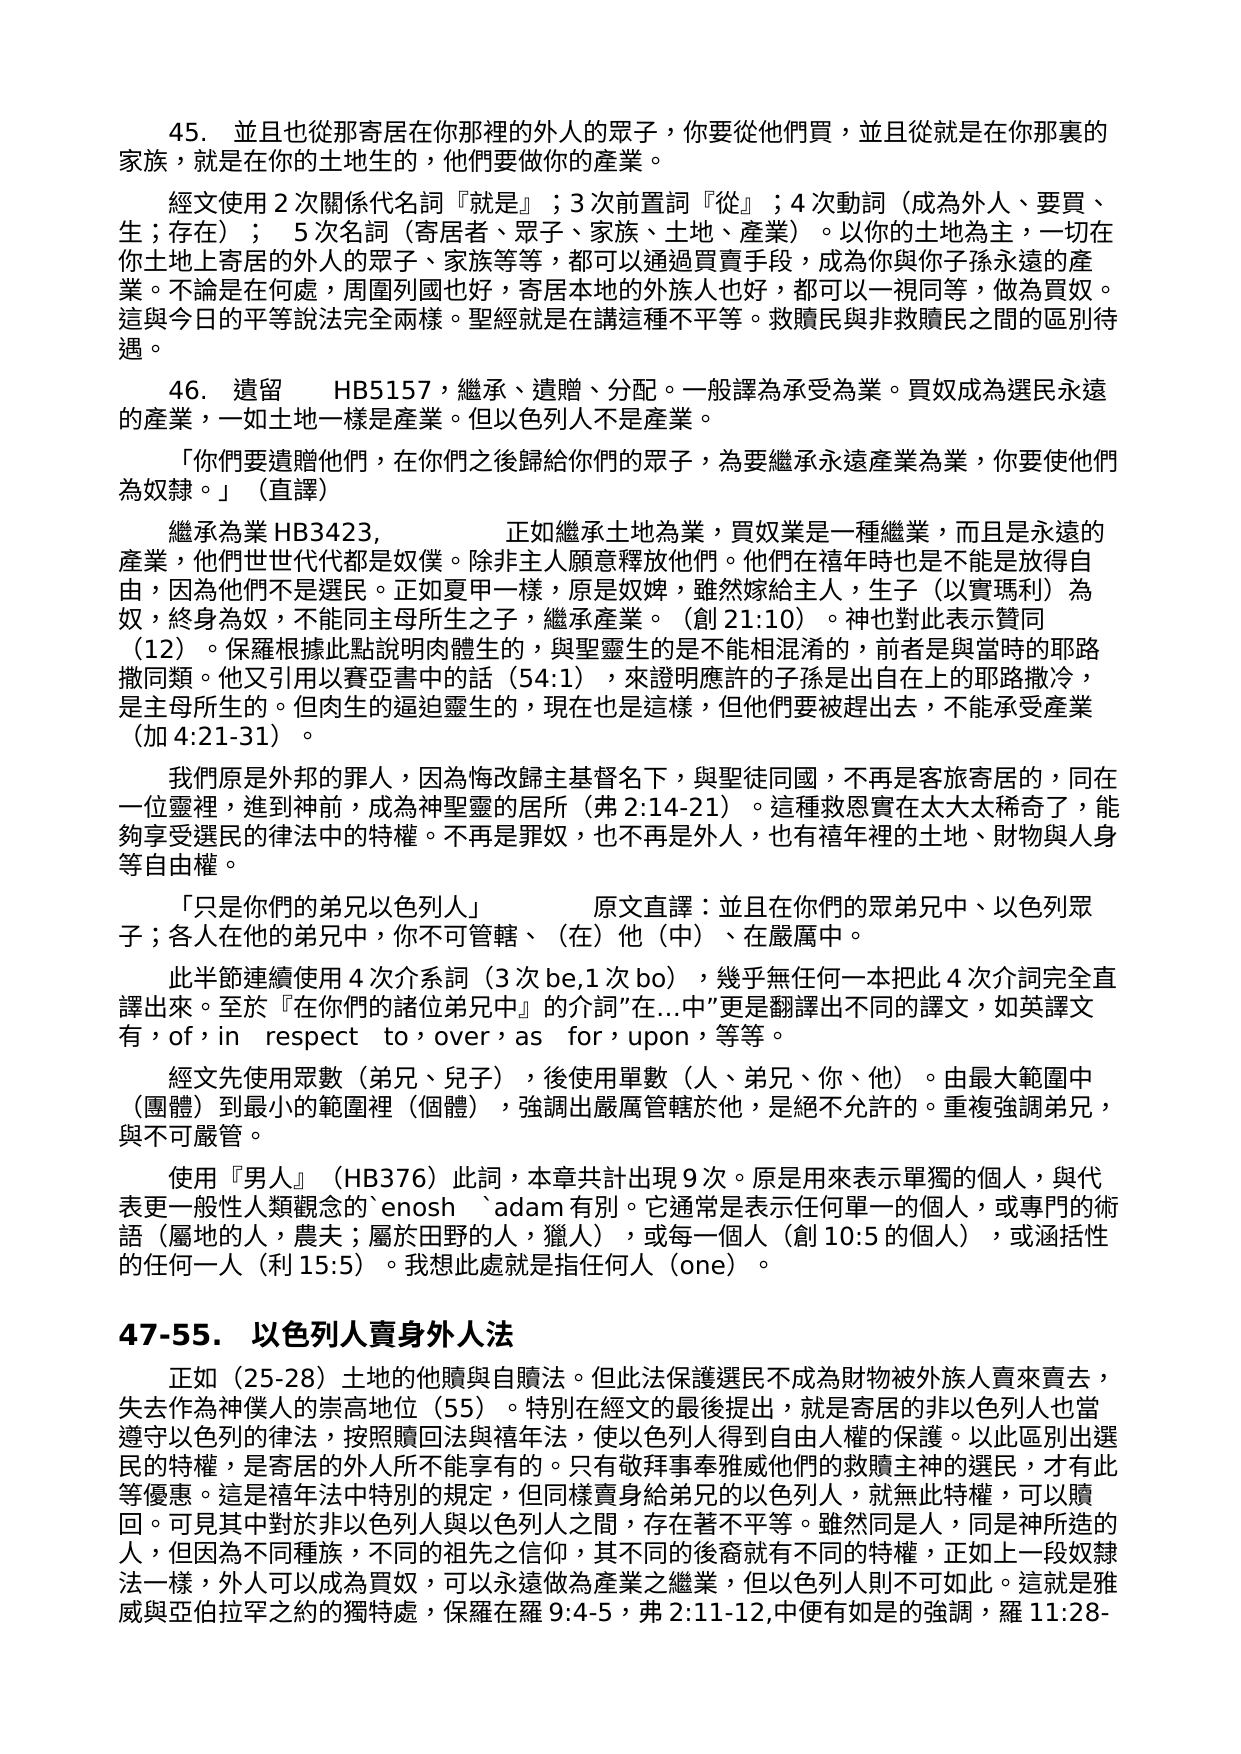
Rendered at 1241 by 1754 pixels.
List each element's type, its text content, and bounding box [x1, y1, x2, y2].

text 「你們要遺贈他們，在你們之後歸給你們的眾子，為要繼承永遠產業為業，你要使他們為奴隸。」（直譯） [118, 447, 1122, 506]
text 「只是你們的弟兄以色列人」 原文直譯：並且在你們的眾弟兄中、以色列眾子；各人在他的弟兄中，你不可管轄、（在）他（中）、在嚴厲中。 [118, 893, 1122, 951]
text 正如（25-28）土地的他贖與自贖法。但此法保護選民不成為財物被外族人賣來賣去，失去作為神僕人的崇高地位（55）。特別在經文的最後提出，就是寄居的非以色列人也當遵守以色列的律法，按照贖回法與禧年法，使以色列人得到自由人權的保護。以此區別出選民的特權，是寄居的外人所不能享有的。只有敬拜事奉雅威他們的救贖主神的選民，才有此等優惠。這是禧年法中特別的規定，但同樣賣身給弟兄的以色列人，就無此特權，可以贖回。可見其中對於非以色列人與以色列人之間，存在著不平等。雖然同是人，同是神所造的人，但因為不同種族，不同的祖先之信仰，其不同的後裔就有不同的特權，正如上一段奴隸法一樣，外人可以成為買奴，可以永遠做為產業之繼業，但以色列人則不可如此。這就是雅威與亞伯拉罕之約的獨特處，保羅在羅9:4-5，弗2:11-12,中便有如是的強調，羅11:28- [118, 1364, 1122, 1627]
text 46. 遺留 HB5157，繼承、遺贈、分配。一般譯為承受為業。買奴成為選民永遠的產業，一如土地一樣是產業。但以色列人不是產業。 [118, 376, 1122, 435]
text 經文使用2次關係代名詞『就是』；3次前置詞『從』；4次動詞（成為外人、要買、生；存在）； 5次名詞（寄居者、眾子、家族、土地、產業）。以你的土地為主，一切在你土地上寄居的外人的眾子、家族等等，都可以通過買賣手段，成為你與你子孫永遠的產業。不論是在何處，周圍列國也好，寄居本地的外族人也好，都可以一視同等，做為買奴。這與今日的平等說法完全兩樣。聖經就是在講這種不平等。救贖民與非救贖民之間的區別待遇。 [118, 189, 1122, 364]
text 使用『男人』（HB376）此詞，本章共計出現9次。原是用來表示單獨的個人，與代表更一般性人類觀念的`enosh `adam有別。它通常是表示任何單一的個人，或專門的術語（屬地的人，農夫；屬於田野的人，獵人），或每一個人（創10:5的個人），或涵括性的任何一人（利15:5）。我想此處就是指任何人（one）。 [118, 1164, 1122, 1281]
text 我們原是外邦的罪人，因為悔改歸主基督名下，與聖徒同國，不再是客旅寄居的，同在一位靈裡，進到神前，成為神聖靈的居所（弗2:14-21）。這種救恩實在太大太稀奇了，能夠享受選民的律法中的特權。不再是罪奴，也不再是外人，也有禧年裡的土地、財物與人身等自由權。 [118, 764, 1122, 881]
subtitle 47-55. 以色列人賣身外人法 [118, 1318, 1122, 1352]
text 繼承為業HB3423, 正如繼承土地為業，買奴業是一種繼業，而且是永遠的產業，他們世世代代都是奴僕。除非主人願意釋放他們。他們在禧年時也是不能是放得自由，因為他們不是選民。正如夏甲一樣，原是奴婢，雖然嫁給主人，生子（以實瑪利）為奴，終身為奴，不能同主母所生之子，繼承產業。（創21:10）。神也對此表示贊同（12）。保羅根據此點說明肉體生的，與聖靈生的是不能相混淆的，前者是與當時的耶路撒同類。他又引用以賽亞書中的話（54:1），來證明應許的子孫是出自在上的耶路撒冷，是主母所生的。但肉生的逼迫靈生的，現在也是這樣，但他們要被趕出去，不能承受產業（加4:21-31）。 [118, 518, 1122, 751]
text 45. 並且也從那寄居在你那裡的外人的眾子，你要從他們買，並且從就是在你那裏的家族，就是在你的土地生的，他們要做你的產業。 [118, 118, 1122, 176]
text 此半節連續使用4次介系詞（3次be,1次bo），幾乎無任何一本把此4次介詞完全直譯出來。至於『在你們的諸位弟兄中』的介詞”在…中”更是翻譯出不同的譯文，如英譯文有，of，in respect to，over，as for，upon，等等。 [118, 964, 1122, 1051]
text 經文先使用眾數（弟兄、兒子），後使用單數（人、弟兄、你、他）。由最大範圍中（團體）到最小的範圍裡（個體），強調出嚴厲管轄於他，是絕不允許的。重複強調弟兄，與不可嚴管。 [118, 1064, 1122, 1151]
